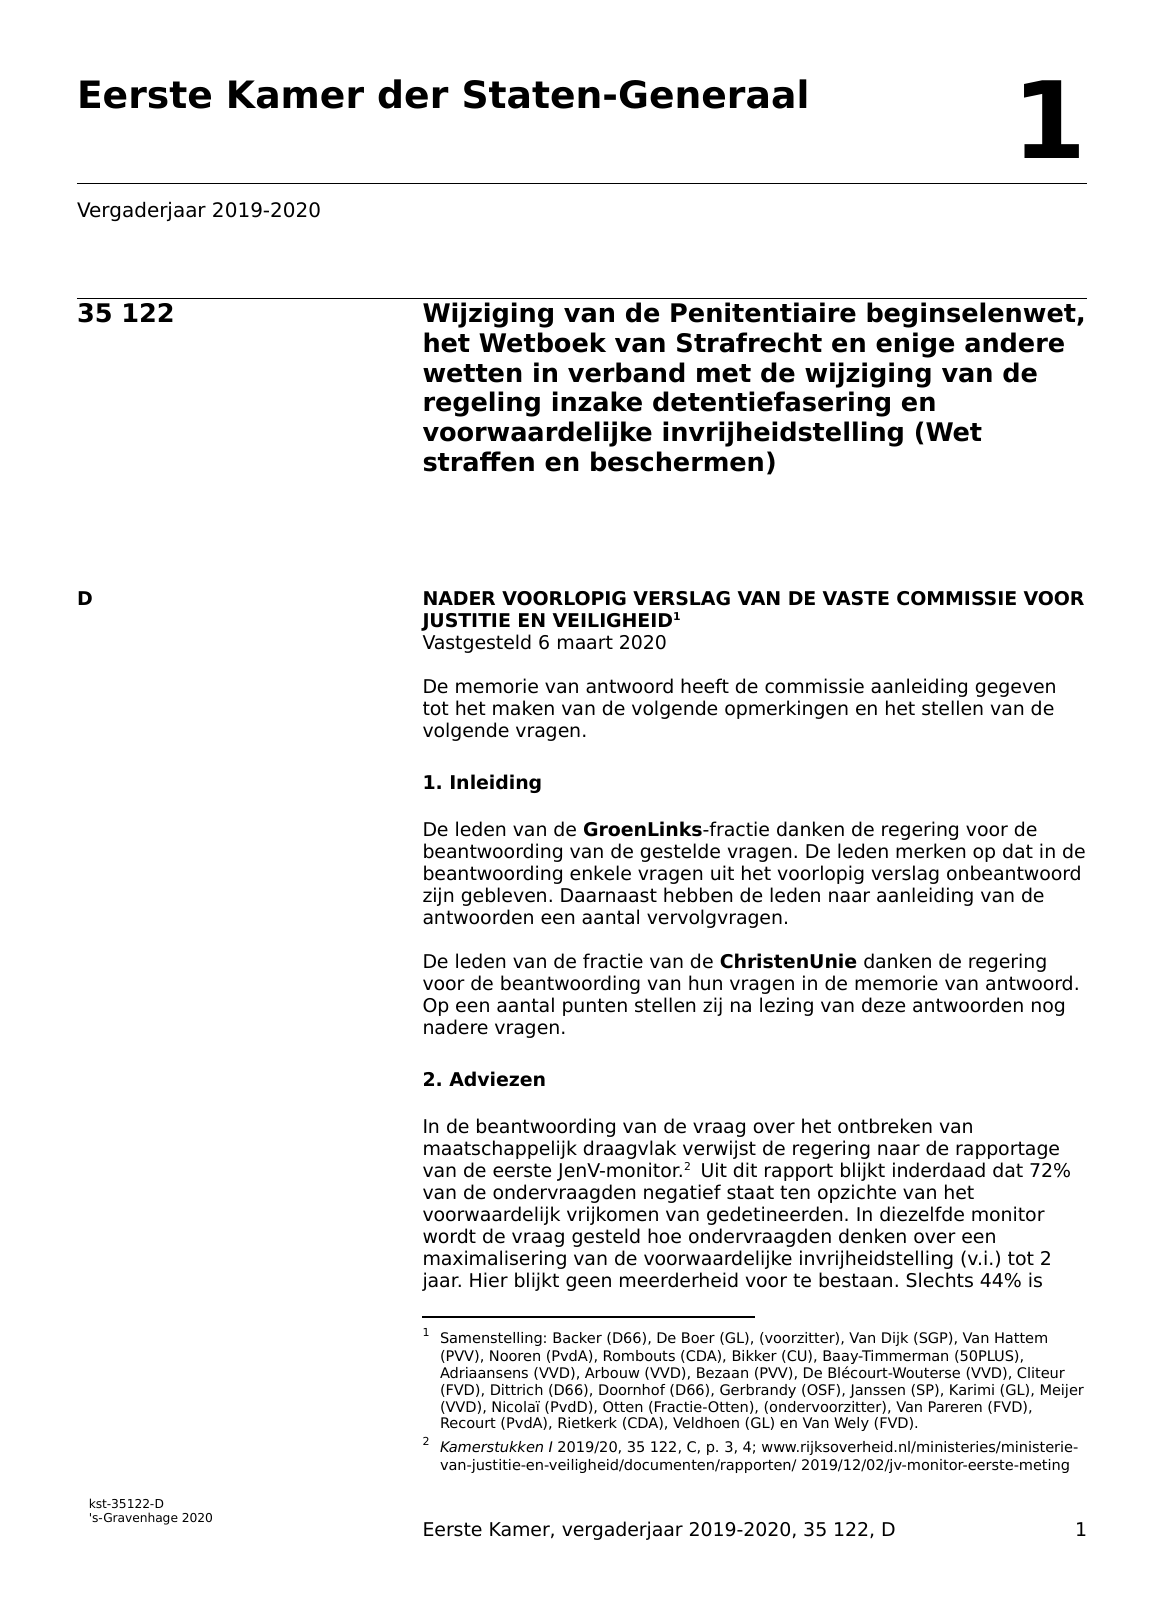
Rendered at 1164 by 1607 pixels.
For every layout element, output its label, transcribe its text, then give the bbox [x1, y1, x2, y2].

subtitle 35 122 Wijziging van de Penitentiaire beginselenwet, het Wetboek van Strafrecht en enige andere wetten in verband met de wijziging van de regeling inzake detentiefasering en voorwaardelijke invrijheidstelling (Wet straffen en beschermen) [77, 299, 1087, 477]
text Kamerstukken I 2019/20, 35 122, C, p. 3, 4; www.rijksoverheid.nl/ministeries/ministerie-van-justitie-en-veiligheid/documenten/rapporten/ 2019/12/02/jv-monitor-eerste-meting [422, 1435, 1087, 1474]
text De leden van de GroenLinks-fractie danken de regering voor de beantwoording van de gestelde vragen. De leden merken op dat in de beantwoording enkele vragen uit het voorlopig verslag onbeantwoord zijn gebleven. Daarnaast hebben de leden naar aanleiding van de antwoorden een aantal vervolgvragen. [422, 819, 1087, 929]
table_header Eerste Kamer der Staten-Generaal [77, 59, 886, 183]
subtitle 1. Inleiding [422, 772, 1087, 794]
text Vastgesteld 6 maart 2020 [422, 632, 1087, 654]
text kst-35122-D [88, 1497, 323, 1511]
table_cell Vergaderjaar 2019-2020 [77, 184, 1087, 298]
text 's-Gravenhage 2020 [88, 1511, 323, 1525]
subtitle 2. Adviezen [422, 1069, 1087, 1091]
table_header 1 [886, 59, 1087, 183]
subtitle D NADER VOORLOPIG VERSLAG VAN DE VASTE COMMISSIE VOOR JUSTITIE EN VEILIGHEID [77, 588, 1087, 632]
text De leden van de fractie van de ChristenUnie danken de regering voor de beantwoording van hun vragen in de memorie van antwoord. Op een aantal punten stellen zij na lezing van deze antwoorden nog nadere vragen. [422, 951, 1087, 1039]
text In de beantwoording van de vraag over het ontbreken van maatschappelijk draagvlak verwijst de regering naar de rapportage van de eerste JenV-monitor. Uit dit rapport blijkt inderdaad dat 72% van de ondervraagden negatief staat ten opzichte van het voorwaardelijk vrijkomen van gedetineerden. In diezelfde monitor wordt de vraag gesteld hoe ondervraagden denken over een maximalisering van de voorwaardelijke invrijheidstelling (v.i.) tot 2 jaar. Hier blijkt geen meerderheid voor te bestaan. Slechts 44% is [422, 1116, 1087, 1292]
text De memorie van antwoord heeft de commissie aanleiding gegeven tot het maken van de volgende opmerkingen en het stellen van de volgende vragen. [422, 676, 1087, 742]
text Samenstelling: Backer (D66), De Boer (GL), (voorzitter), Van Dijk (SGP), Van Hattem (PVV), Nooren (PvdA), Rombouts (CDA), Bikker (CU), Baay-Timmerman (50PLUS), Adriaansens (VVD), Arbouw (VVD), Bezaan (PVV), De Blécourt-Wouterse (VVD), Cliteur (FVD), Dittrich (D66), Doornhof (D66), Gerbrandy (OSF), Janssen (SP), Karimi (GL), Meijer (VVD), Nicolaï (PvdD), Otten (Fractie-Otten), (ondervoorzitter), Van Pareren (FVD), Recourt (PvdA), Rietkerk (CDA), Veldhoen (GL) en Van Wely (FVD). [422, 1326, 1087, 1432]
